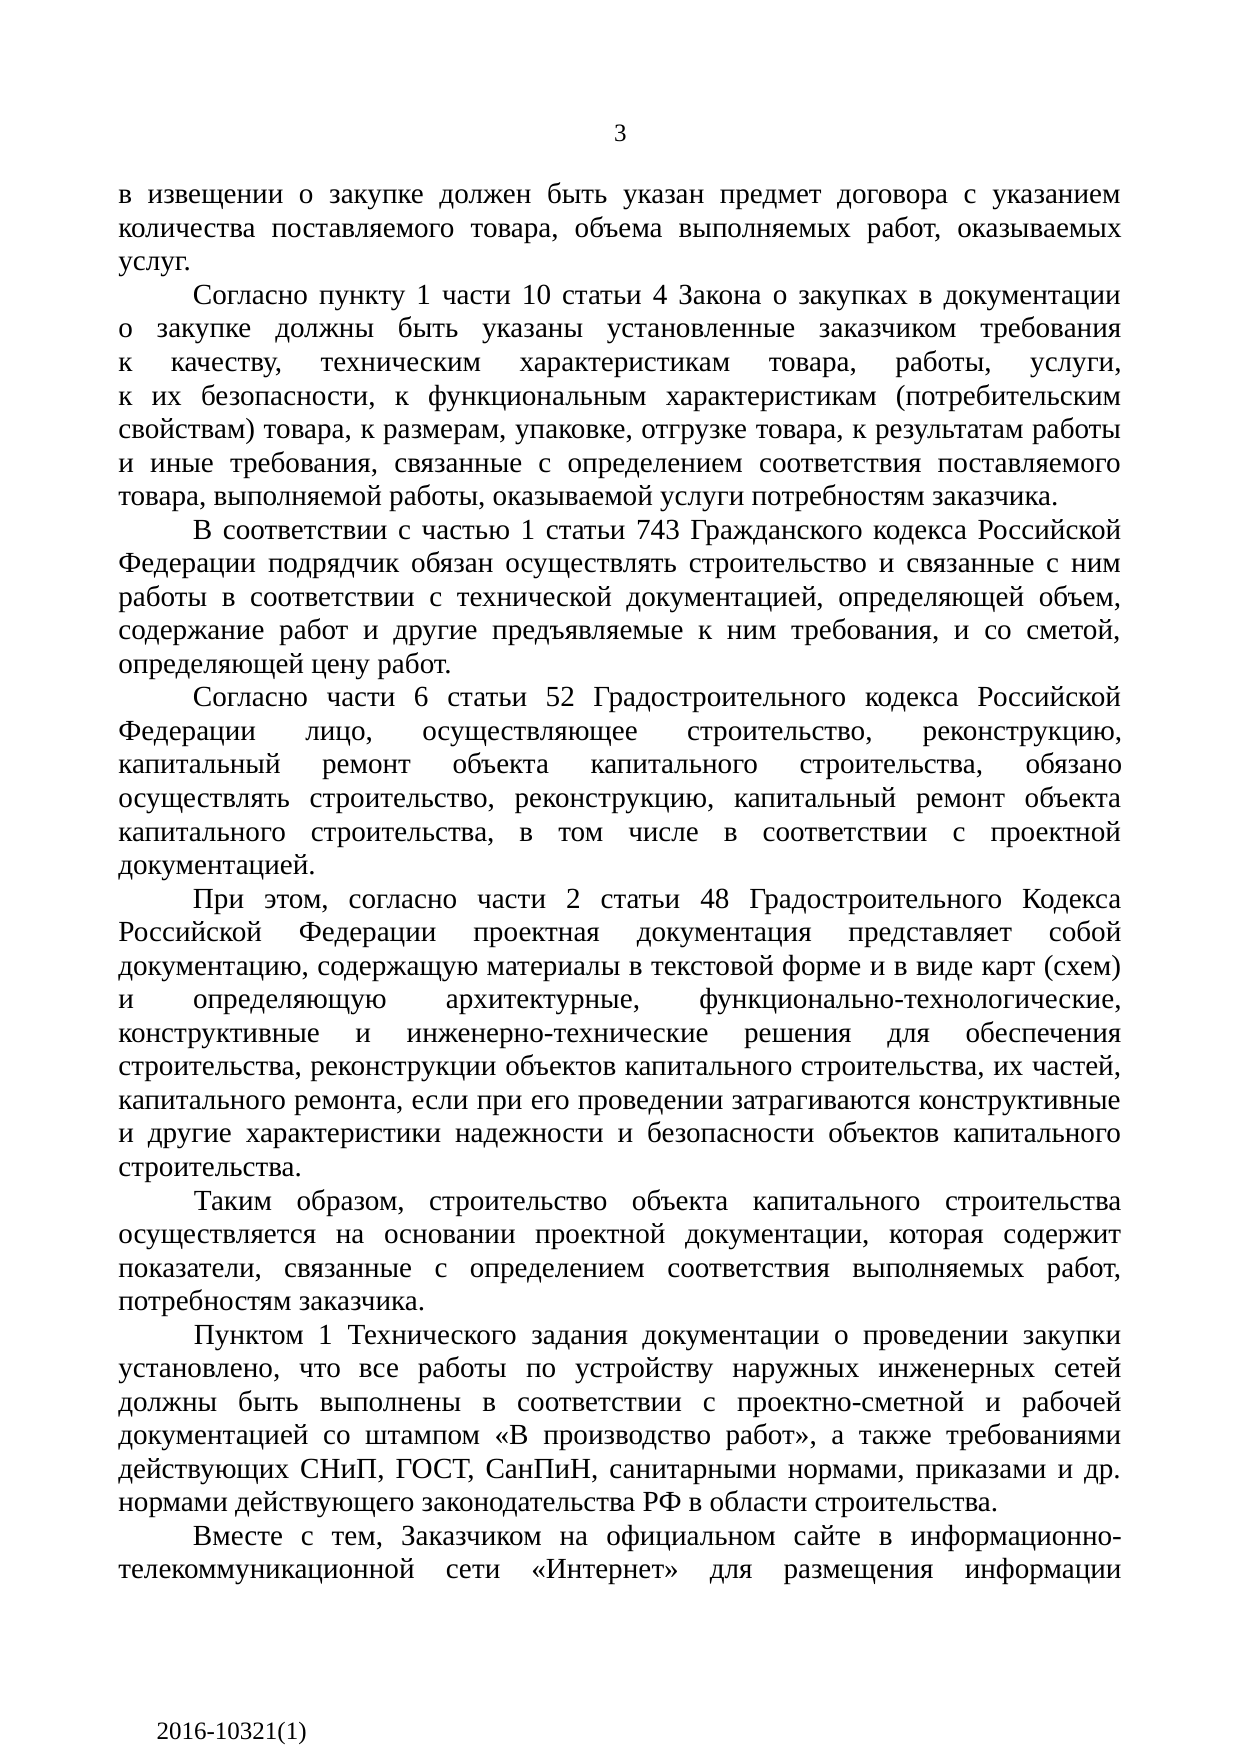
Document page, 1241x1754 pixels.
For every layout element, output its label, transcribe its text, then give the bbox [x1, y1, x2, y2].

text При этом, согласно части 2 статьи 48 Градостроительного Кодекса Российской Федерации проектная документация представляет собой документацию, содержащую материалы в текстовой форме и в виде карт (схем) и определяющую архитектурные, функционально-технологические, конструктивные и инженерно-технические решения для обеспечения строительства, реконструкции объектов капитального строительства, их частей, капитального ремонта, если при его проведении затрагиваются конструктивные и другие характеристики надежности и безопасности объектов капитального строительства. [118, 881, 1122, 1183]
text Согласно пункту 1 части 10 статьи 4 Закона о закупках в документации о закупке должны быть указаны установленные заказчиком требования к качеству, техническим характеристикам товара, работы, услуги, к их безопасности, к функциональным характеристикам (потребительским свойствам) товара, к размерам, упаковке, отгрузке товара, к результатам работы и иные требования, связанные с определением соответствия поставляемого товара, выполняемой работы, оказываемой услуги потребностям заказчика. [118, 277, 1122, 512]
text Согласно части 6 статьи 52 Градостроительного кодекса Российской Федерации лицо, осуществляющее строительство, реконструкцию, капитальный ремонт объекта капитального строительства, обязано осуществлять строительство, реконструкцию, капитальный ремонт объекта капитального строительства, в том числе в соответствии с проектной документацией. [118, 679, 1122, 881]
text в извещении о закупке должен быть указан предмет договора с указанием количества поставляемого товара, объема выполняемых работ, оказываемых услуг. [118, 176, 1122, 277]
text Таким образом, строительство объекта капитального строительства осуществляется на основании проектной документации, которая содержит показатели, связанные с определением соответствия выполняемых работ, потребностям заказчика. [118, 1183, 1122, 1317]
text В соответствии с частью 1 статьи 743 Гражданского кодекса Российской Федерации подрядчик обязан осуществлять строительство и связанные с ним работы в соответствии с технической документацией, определяющей объем, содержание работ и другие предъявляемые к ним требования, и со сметой, определяющей цену работ. [118, 512, 1122, 679]
text Вместе с тем, Заказчиком на официальном сайте в информационно-телекоммуникационной сети «Интернет» для размещения информации [118, 1518, 1122, 1585]
text Пунктом 1 Технического задания документации о проведении закупки установлено, что все работы по устройству наружных инженерных сетей должны быть выполнены в соответствии с проектно-сметной и рабочей документацией со штампом «В производство работ», а также требованиями действующих СНиП, ГОСТ, СанПиН, санитарными нормами, приказами и др. нормами действующего законодательства РФ в области строительства. [118, 1317, 1122, 1518]
